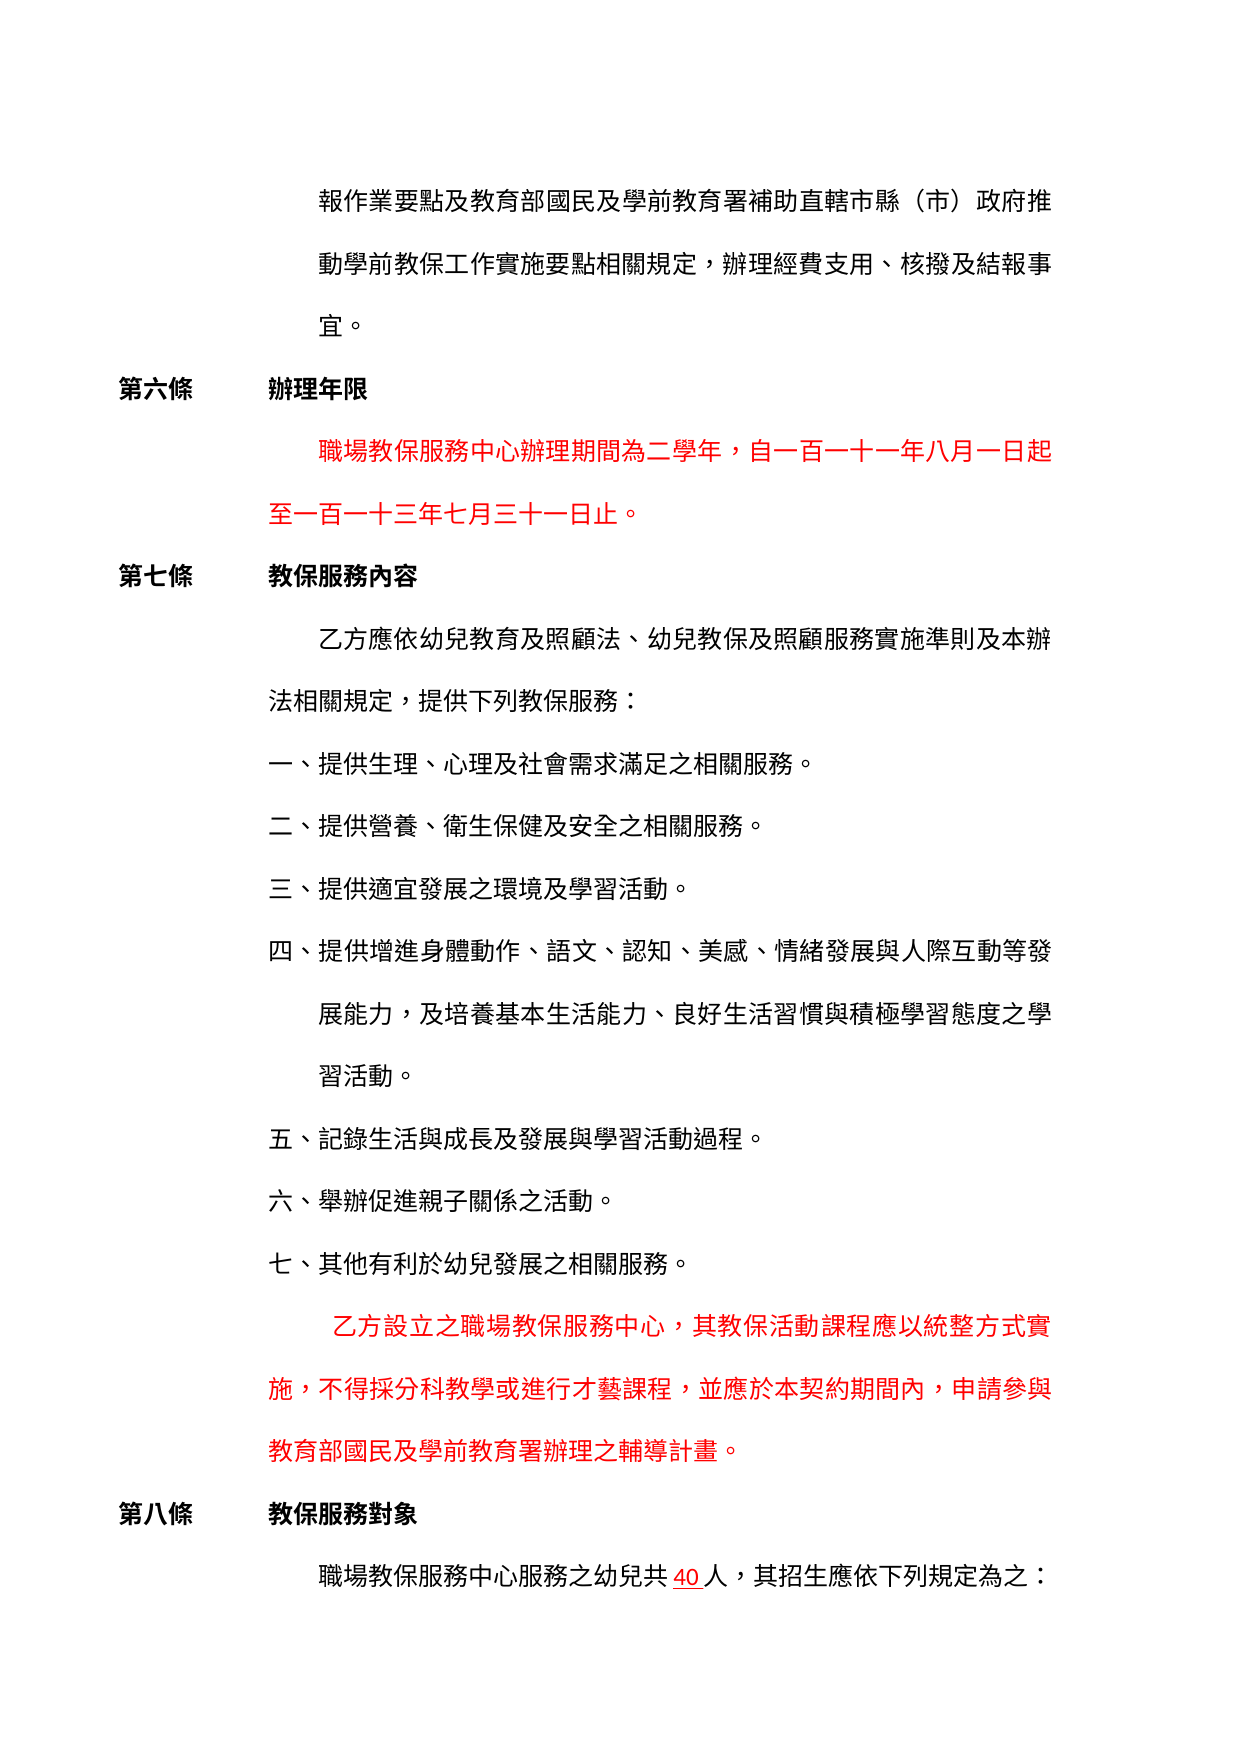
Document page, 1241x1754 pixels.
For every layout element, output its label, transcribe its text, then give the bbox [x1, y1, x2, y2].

text 四、提供增進身體動作、語文、認知、美感、情緒發展與人際互動等發展能力，及培養基本生活能力、良好生活習慣與積極學習態度之學習活動。 [268, 908, 1053, 1096]
text 五、記錄生活與成長及發展與學習活動過程。 [268, 1096, 1053, 1158]
text 七、其他有利於幼兒發展之相關服務。 [268, 1221, 1053, 1283]
text 一、提供生理、心理及社會需求滿足之相關服務。 [268, 721, 1053, 783]
text 第八條 教保服務對象 [118, 1471, 1053, 1533]
text 乙方設立之職場教保服務中心，其教保活動課程應以統整方式實施，不得採分科教學或進行才藝課程，並應於本契約期間內，申請參與教育部國民及學前教育署辦理之輔導計畫。 [268, 1283, 1053, 1471]
text 報作業要點及教育部國民及學前教育署補助直轄市縣（市）政府推動學前教保工作實施要點相關規定，辦理經費支用、核撥及結報事宜。 [268, 158, 1053, 346]
text 六、舉辦促進親子關係之活動。 [268, 1158, 1053, 1221]
text 三、提供適宜發展之環境及學習活動。 [268, 846, 1053, 908]
text 第七條 教保服務內容 [118, 533, 1053, 596]
text 職場教保服務中心辦理期間為二學年，自一百一十一年八月一日起至一百一十三年七月三十一日止。 [268, 408, 1053, 533]
text 職場教保服務中心服務之幼兒共40人，其招生應依下列規定為之： [268, 1533, 1053, 1596]
text 乙方應依幼兒教育及照顧法、幼兒教保及照顧服務實施準則及本辦法相關規定，提供下列教保服務： [268, 596, 1053, 721]
text 第六條 辦理年限 [118, 346, 1053, 408]
text 二、提供營養、衛生保健及安全之相關服務。 [268, 783, 1053, 846]
